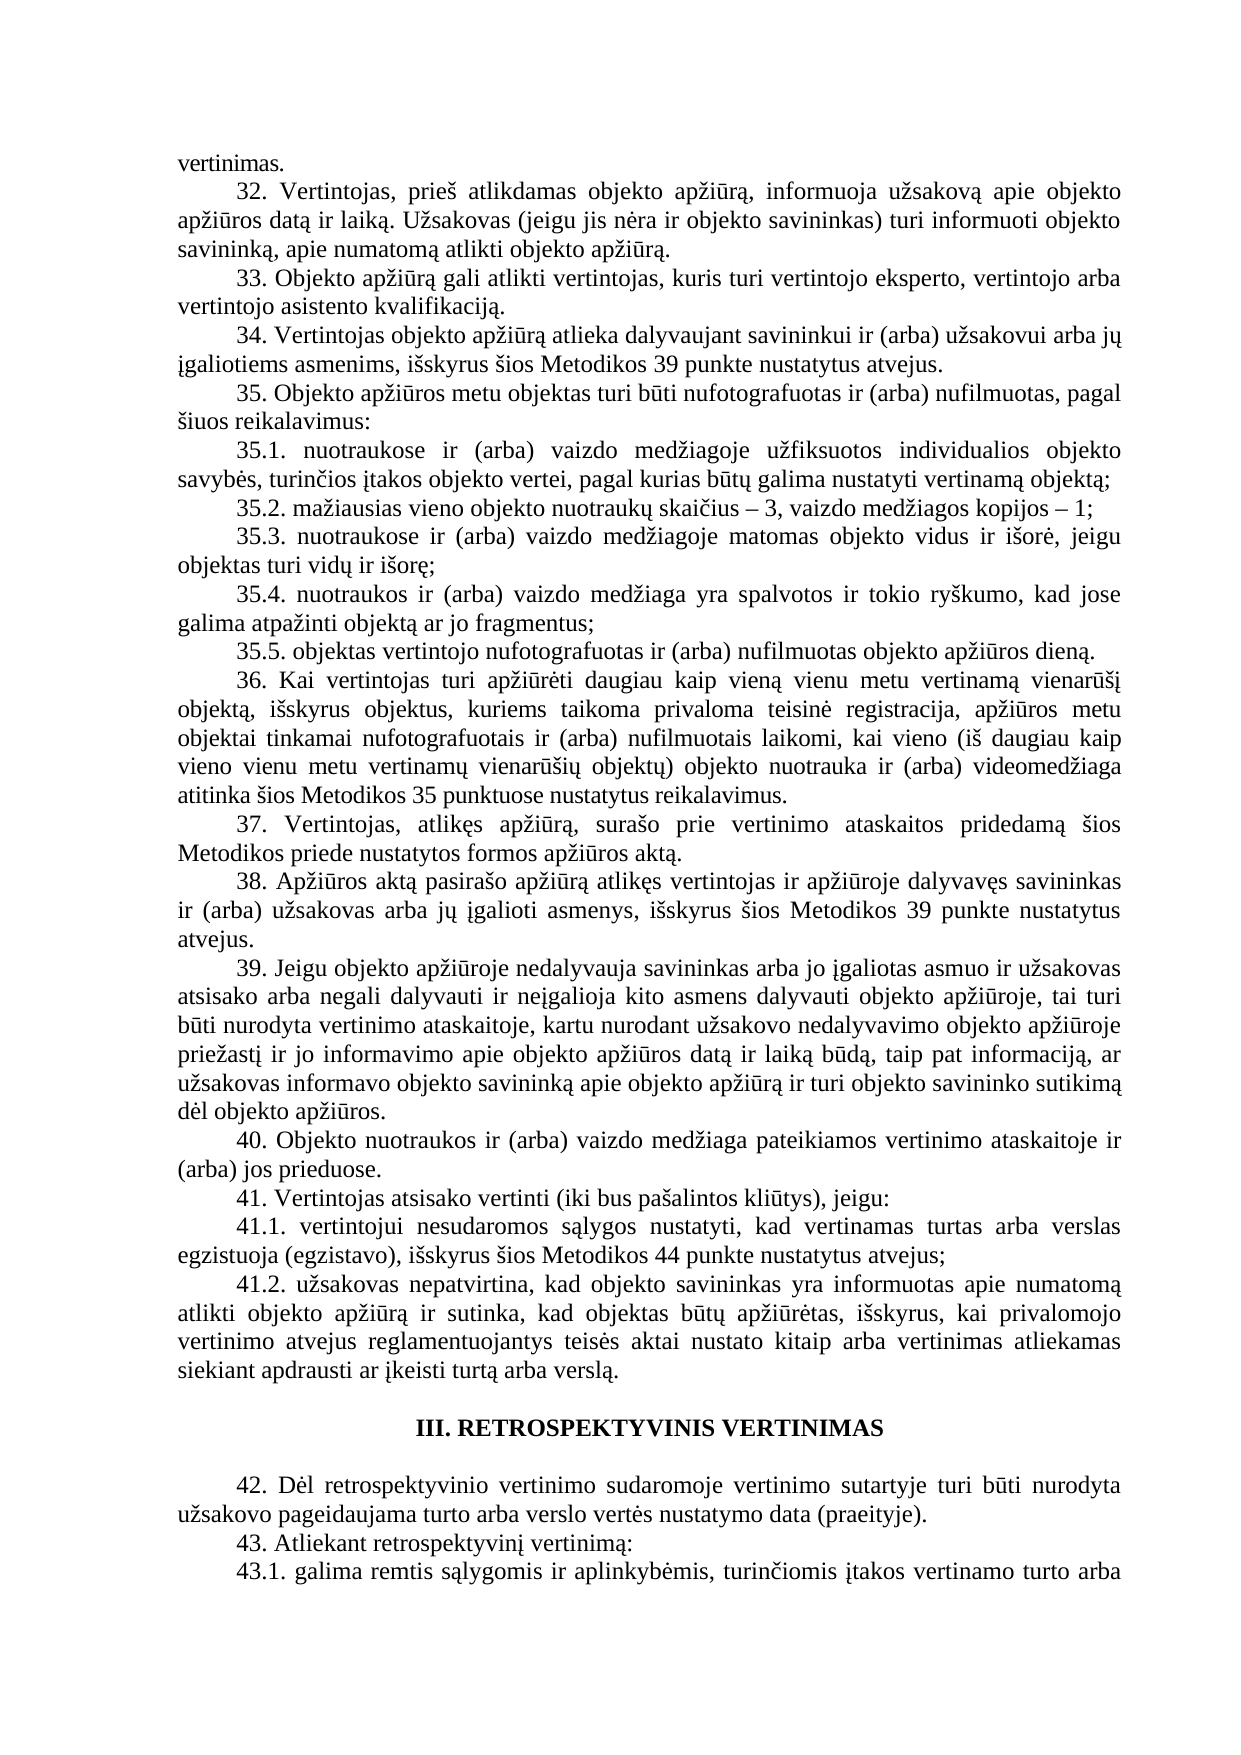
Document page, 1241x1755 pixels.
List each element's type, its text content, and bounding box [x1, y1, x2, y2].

text 42. Dėl retrospektyvinio vertinimo sudaromoje vertinimo sutartyje turi būti nurodyta užsakovo pageidaujama turto arba verslo vertės nustatymo data (praeityje). [177, 1470, 1122, 1528]
text 43.1. galima remtis sąlygomis ir aplinkybėmis, turinčiomis įtakos vertinamo turto arba [177, 1556, 1122, 1585]
text 41.1. vertintojui nesudaromos sąlygos nustatyti, kad vertinamas turtas arba verslas egzistuoja (egzistavo), išskyrus šios Metodikos 44 punkte nustatytus atvejus; [177, 1211, 1122, 1269]
text 35.5. objektas vertintojo nufotografuotas ir (arba) nufilmuotas objekto apžiūros dieną. [177, 636, 1122, 665]
text 35.1. nuotraukose ir (arba) vaizdo medžiagoje užfiksuotos individualios objekto savybės, turinčios įtakos objekto vertei, pagal kurias būtų galima nustatyti vertinamą objektą; [177, 435, 1122, 493]
text 36. Kai vertintojas turi apžiūrėti daugiau kaip vieną vienu metu vertinamą vienarūšį objektą, išskyrus objektus, kuriems taikoma privaloma teisinė registracija, apžiūros metu objektai tinkamai nufotografuotais ir (arba) nufilmuotais laikomi, kai vieno (iš daugiau kaip vieno vienu metu vertinamų vienarūšių objektų) objekto nuotrauka ir (arba) videomedžiaga atitinka šios Metodikos 35 punktuose nustatytus reikalavimus. [177, 665, 1122, 809]
text 43. Atliekant retrospektyvinį vertinimą: [177, 1528, 1122, 1556]
text 35.4. nuotraukos ir (arba) vaizdo medžiaga yra spalvotos ir tokio ryškumo, kad jose galima atpažinti objektą ar jo fragmentus; [177, 579, 1122, 636]
text 41.2. užsakovas nepatvirtina, kad objekto savininkas yra informuotas apie numatomą atlikti objekto apžiūrą ir sutinka, kad objektas būtų apžiūrėtas, išskyrus, kai privalomojo vertinimo atvejus reglamentuojantys teisės aktai nustato kitaip arba vertinimas atliekamas siekiant apdrausti ar įkeisti turtą arba verslą. [177, 1269, 1122, 1384]
text 41. Vertintojas atsisako vertinti (iki bus pašalintos kliūtys), jeigu: [177, 1183, 1122, 1211]
text III. RETROSPEKTYVINIS VERTINIMAS [177, 1413, 1122, 1441]
text 39. Jeigu objekto apžiūroje nedalyvauja savininkas arba jo įgaliotas asmuo ir užsakovas atsisako arba negali dalyvauti ir neįgalioja kito asmens dalyvauti objekto apžiūroje, tai turi būti nurodyta vertinimo ataskaitoje, kartu nurodant užsakovo nedalyvavimo objekto apžiūroje priežastį ir jo informavimo apie objekto apžiūros datą ir laiką būdą, taip pat informaciją, ar užsakovas informavo objekto savininką apie objekto apžiūrą ir turi objekto savininko sutikimą dėl objekto apžiūros. [177, 953, 1122, 1125]
text 35.2. mažiausias vieno objekto nuotraukų skaičius – 3, vaizdo medžiagos kopijos – 1; [177, 493, 1122, 521]
text 35.3. nuotraukose ir (arba) vaizdo medžiagoje matomas objekto vidus ir išorė, jeigu objektas turi vidų ir išorę; [177, 521, 1122, 579]
text 34. Vertintojas objekto apžiūrą atlieka dalyvaujant savininkui ir (arba) užsakovui arba jų įgaliotiems asmenims, išskyrus šios Metodikos 39 punkte nustatytus atvejus. [177, 320, 1122, 378]
text vertinimas. [177, 148, 1122, 176]
text 35. Objekto apžiūros metu objektas turi būti nufotografuotas ir (arba) nufilmuotas, pagal šiuos reikalavimus: [177, 378, 1122, 435]
text 33. Objekto apžiūrą gali atlikti vertintojas, kuris turi vertintojo eksperto, vertintojo arba vertintojo asistento kvalifikaciją. [177, 263, 1122, 320]
text 37. Vertintojas, atlikęs apžiūrą, surašo prie vertinimo ataskaitos pridedamą šios Metodikos priede nustatytos formos apžiūros aktą. [177, 809, 1122, 866]
text 38. Apžiūros aktą pasirašo apžiūrą atlikęs vertintojas ir apžiūroje dalyvavęs savininkas ir (arba) užsakovas arba jų įgalioti asmenys, išskyrus šios Metodikos 39 punkte nustatytus atvejus. [177, 866, 1122, 953]
text 32. Vertintojas, prieš atlikdamas objekto apžiūrą, informuoja užsakovą apie objekto apžiūros datą ir laiką. Užsakovas (jeigu jis nėra ir objekto savininkas) turi informuoti objekto savininką, apie numatomą atlikti objekto apžiūrą. [177, 176, 1122, 263]
text 40. Objekto nuotraukos ir (arba) vaizdo medžiaga pateikiamos vertinimo ataskaitoje ir (arba) jos prieduose. [177, 1125, 1122, 1183]
